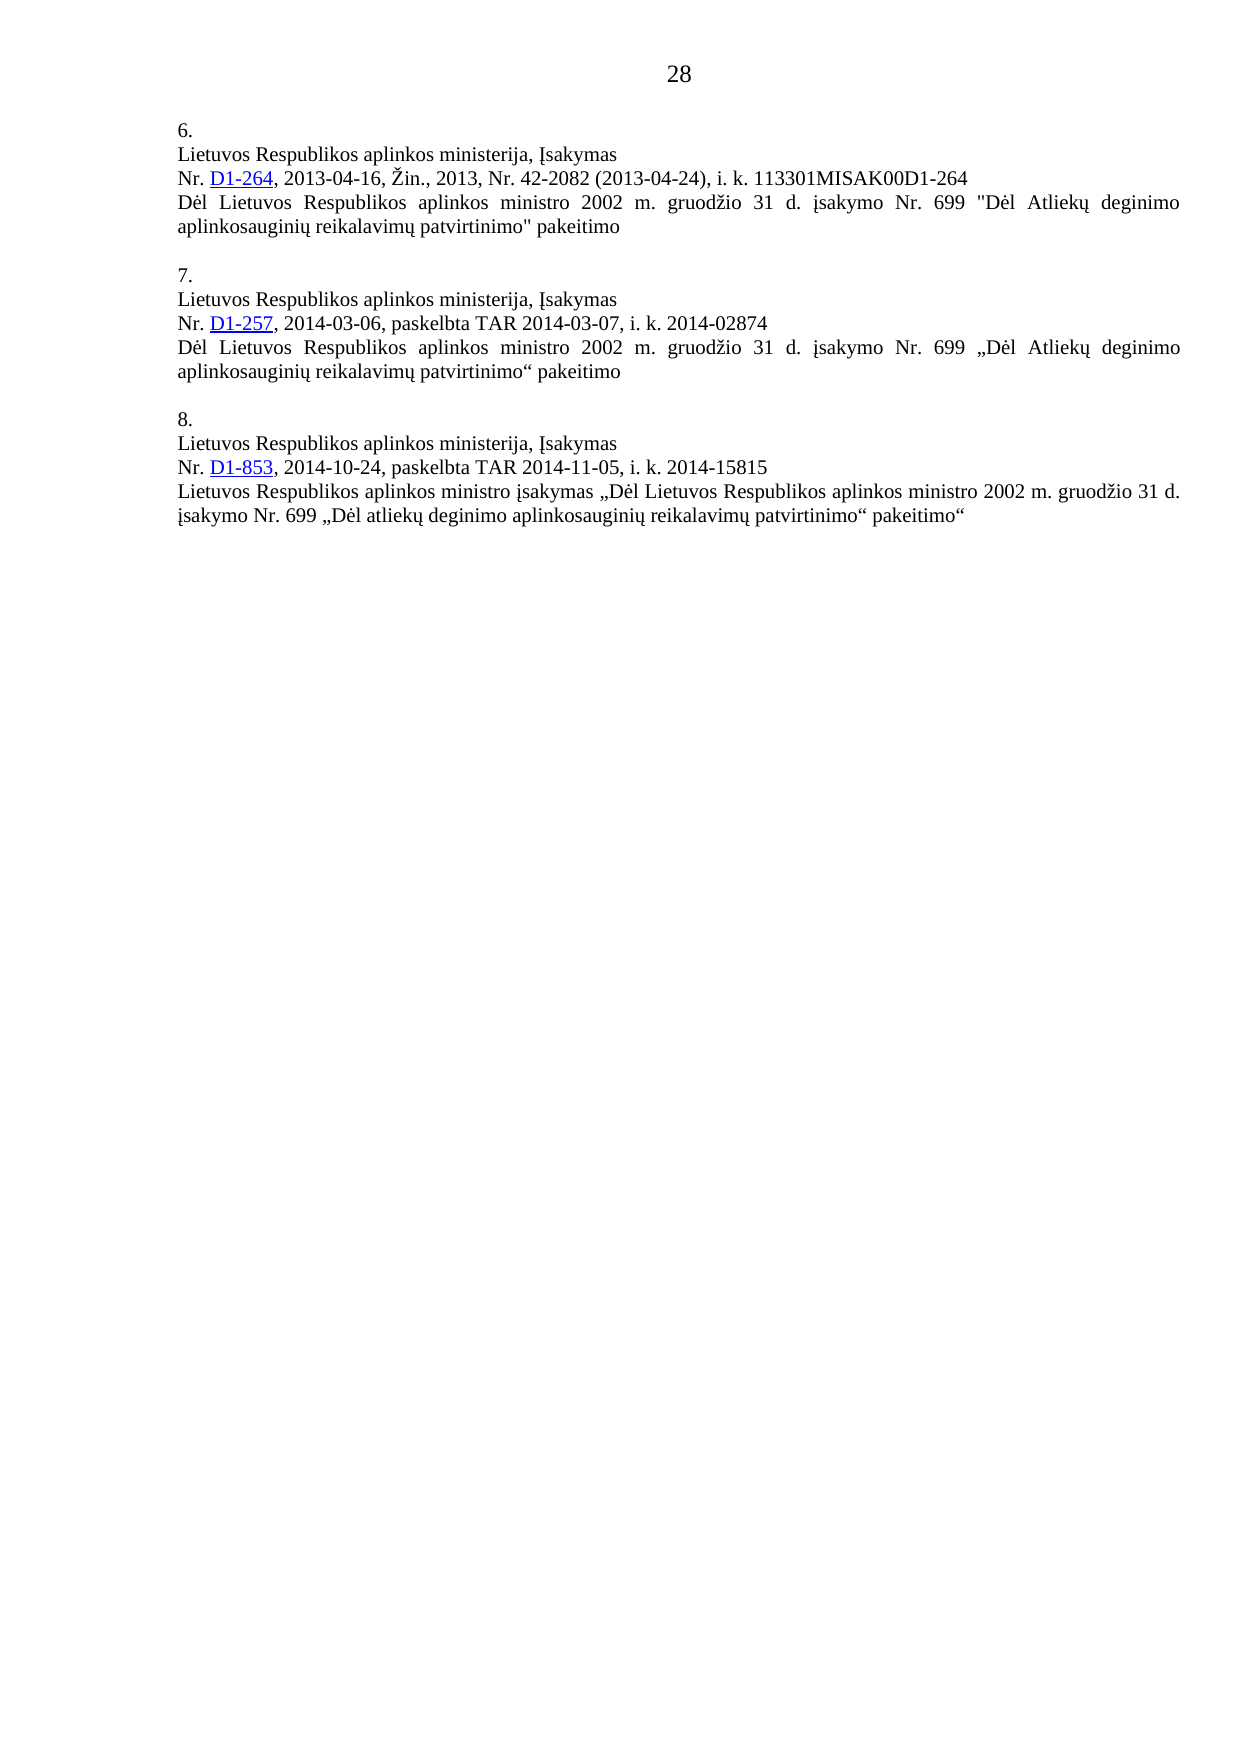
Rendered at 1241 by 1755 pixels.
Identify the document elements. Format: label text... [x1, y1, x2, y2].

text Lietuvos Respublikos aplinkos ministerija, Įsakymas [177, 431, 1181, 455]
text Nr. D1-264, 2013-04-16, Žin., 2013, Nr. 42-2082 (2013-04-24), i. k. 113301MISAK00D1-264 [177, 166, 1181, 190]
text 8. [177, 407, 1181, 431]
text Lietuvos Respublikos aplinkos ministerija, Įsakymas [177, 142, 1181, 166]
text Nr. D1-257, 2014-03-06, paskelbta TAR 2014-03-07, i. k. 2014-02874 [177, 311, 1181, 335]
text Dėl Lietuvos Respublikos aplinkos ministro 2002 m. gruodžio 31 d. įsakymo Nr. 699 „Dėl Atliekų deginimo aplinkosauginių reikalavimų patvirtinimo“ pakeitimo [177, 335, 1181, 383]
text 6. [177, 118, 1181, 142]
text Lietuvos Respublikos aplinkos ministro įsakymas „Dėl Lietuvos Respublikos aplinkos ministro 2002 m. gruodžio 31 d. įsakymo Nr. 699 „Dėl atliekų deginimo aplinkosauginių reikalavimų patvirtinimo“ pakeitimo“ [177, 479, 1181, 527]
text Lietuvos Respublikos aplinkos ministerija, Įsakymas [177, 287, 1181, 311]
text Nr. D1-853, 2014-10-24, paskelbta TAR 2014-11-05, i. k. 2014-15815 [177, 455, 1181, 479]
text Dėl Lietuvos Respublikos aplinkos ministro 2002 m. gruodžio 31 d. įsakymo Nr. 699 "Dėl Atliekų deginimo aplinkosauginių reikalavimų patvirtinimo" pakeitimo [177, 190, 1181, 238]
text 7. [177, 262, 1181, 287]
